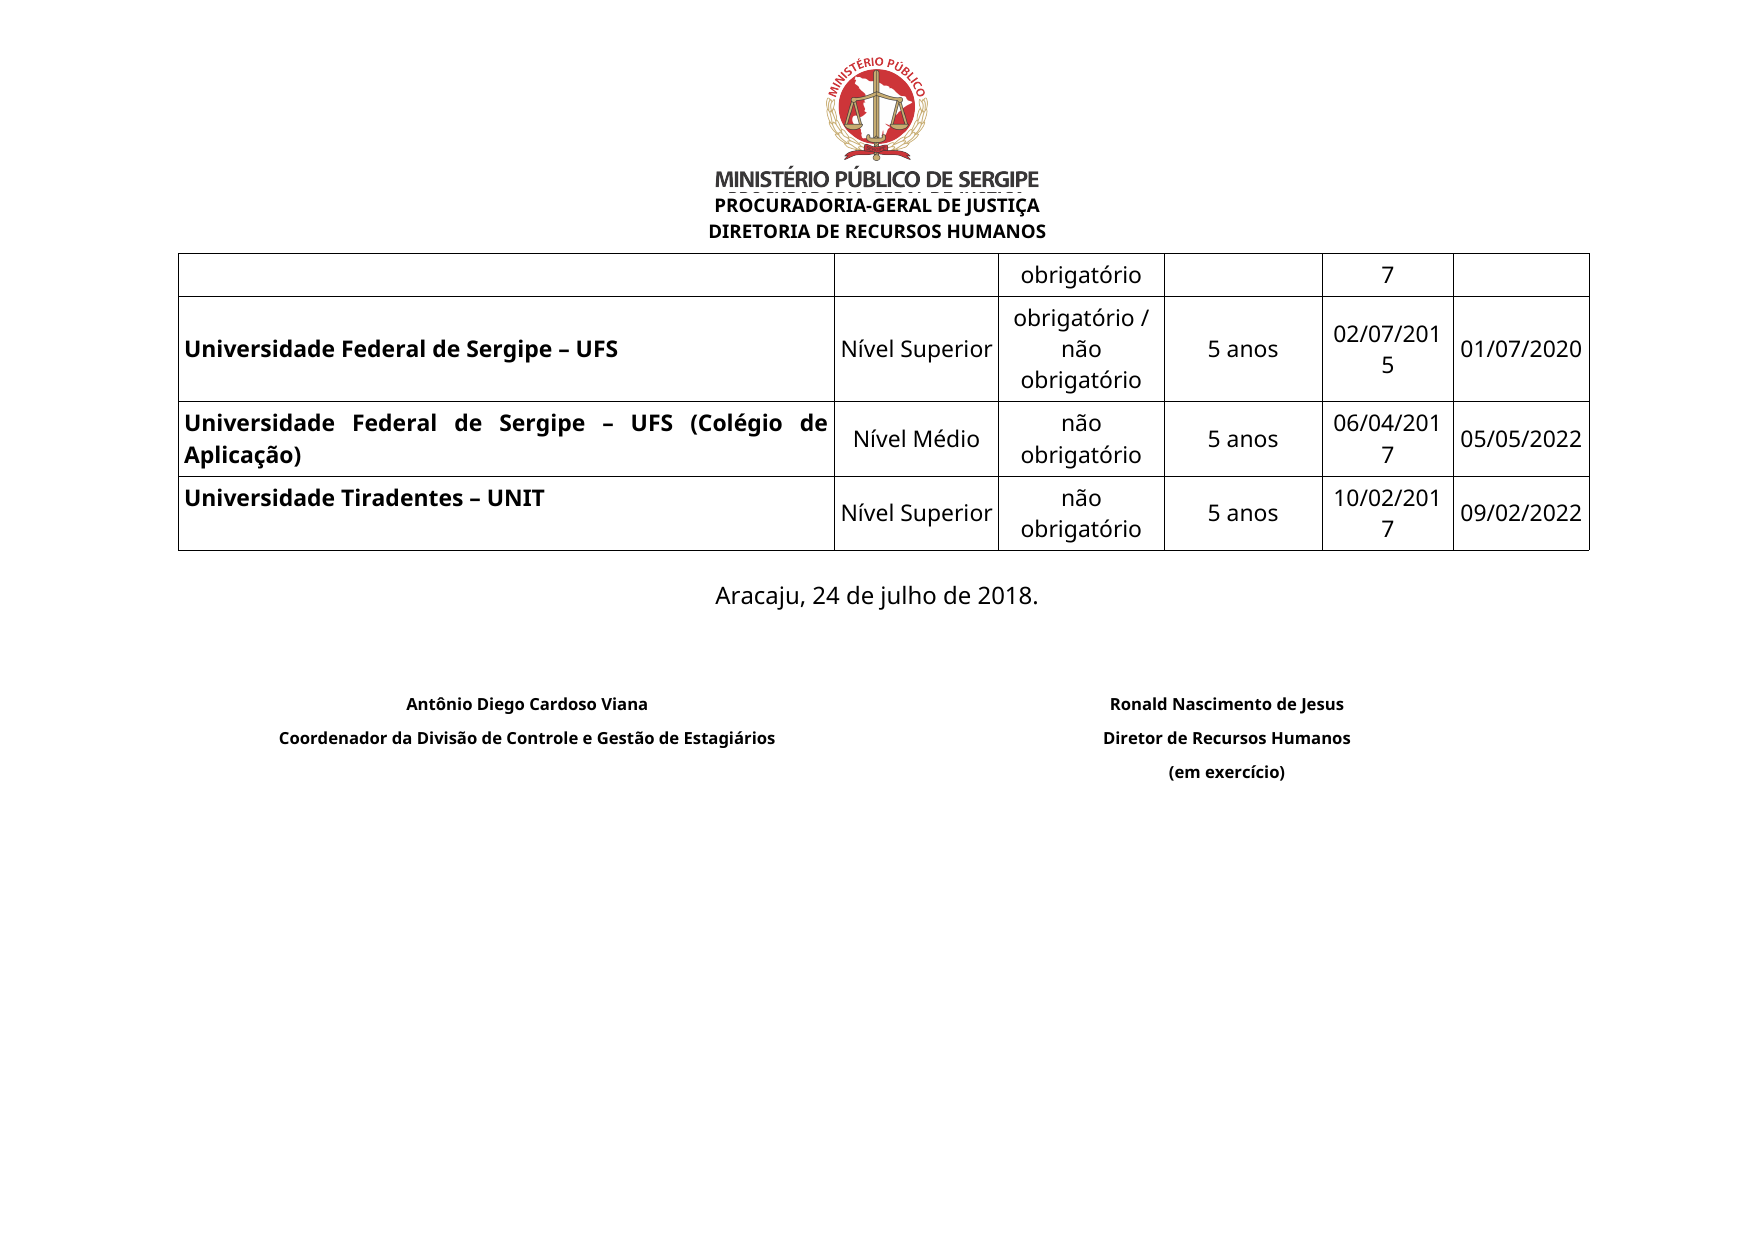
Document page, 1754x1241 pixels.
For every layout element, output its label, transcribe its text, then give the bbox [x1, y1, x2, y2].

table_cell 02/07/2015 [1323, 297, 1453, 401]
table_cell 05/05/2022 [1454, 402, 1589, 476]
table_cell [1165, 254, 1322, 296]
picture [715, 57, 1039, 193]
table_cell 5 anos [1165, 297, 1322, 401]
table_cell 01/07/2020 [1454, 297, 1589, 401]
table_cell 10/02/2017 [1323, 477, 1453, 550]
table_header Ronald Nascimento de Jesus [877, 687, 1577, 721]
table_cell não obrigatório [999, 402, 1164, 476]
table_cell Universidade Federal de Sergipe – UFS [179, 297, 834, 401]
table_cell 5 anos [1165, 402, 1322, 476]
table_cell [179, 254, 834, 296]
table_cell 5 anos [1165, 477, 1322, 550]
table_cell Nível Superior [835, 477, 998, 550]
table_cell Universidade Tiradentes – UNIT [179, 477, 834, 550]
table_cell 09/02/2022 [1454, 477, 1589, 550]
table_cell [835, 254, 998, 296]
table_cell obrigatório [999, 254, 1164, 296]
table_cell (em exercício) [877, 755, 1577, 789]
table_cell obrigatório / não obrigatório [999, 297, 1164, 401]
text Aracaju, 24 de julho de 2018. [177, 578, 1577, 611]
table_cell Diretor de Recursos Humanos [877, 721, 1577, 755]
table_cell Coordenador da Divisão de Controle e Gestão de Estagiários [177, 721, 877, 755]
table_cell 7 [1323, 254, 1453, 296]
table_cell Nível Médio [835, 402, 998, 476]
table_cell [1454, 254, 1589, 296]
table_cell 06/04/2017 [1323, 402, 1453, 476]
table_cell não obrigatório [999, 477, 1164, 550]
table_cell Nível Superior [835, 297, 998, 401]
table_header Antônio Diego Cardoso Viana [177, 687, 877, 721]
table_cell Universidade Federal de Sergipe – UFS (Colégio de Aplicação) [179, 402, 834, 476]
table_cell [177, 755, 877, 789]
